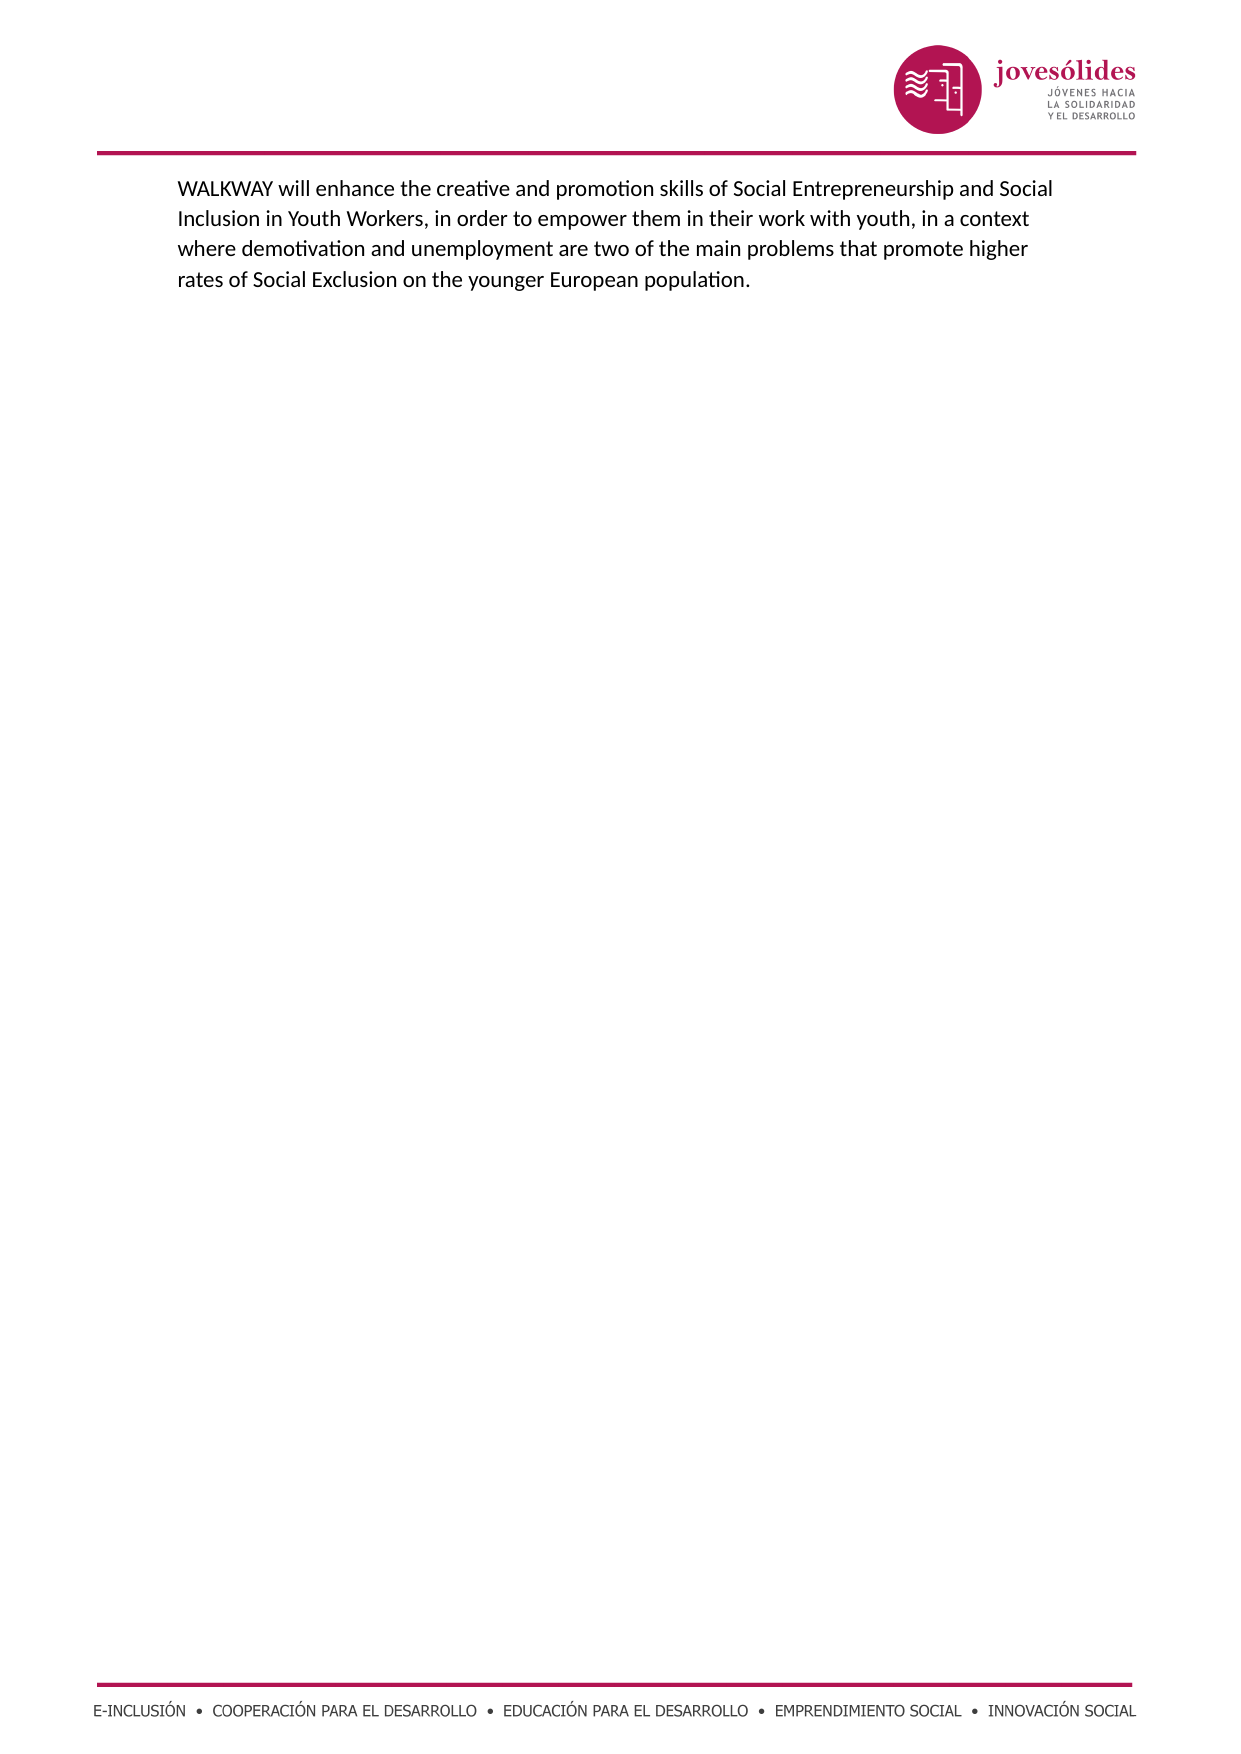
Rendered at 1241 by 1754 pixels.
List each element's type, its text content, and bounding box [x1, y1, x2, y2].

text WALKWAY will enhance the creative and promotion skills of Social Entrepreneurship and Social Inclusion in Youth Workers, in order to empower them in their work with youth, in a context where demotivation and unemployment are two of the main problems that promote higher rates of Social Exclusion on the younger European population. [177, 174, 1063, 293]
picture [0, 14, 1233, 174]
picture [0, 1668, 1229, 1732]
